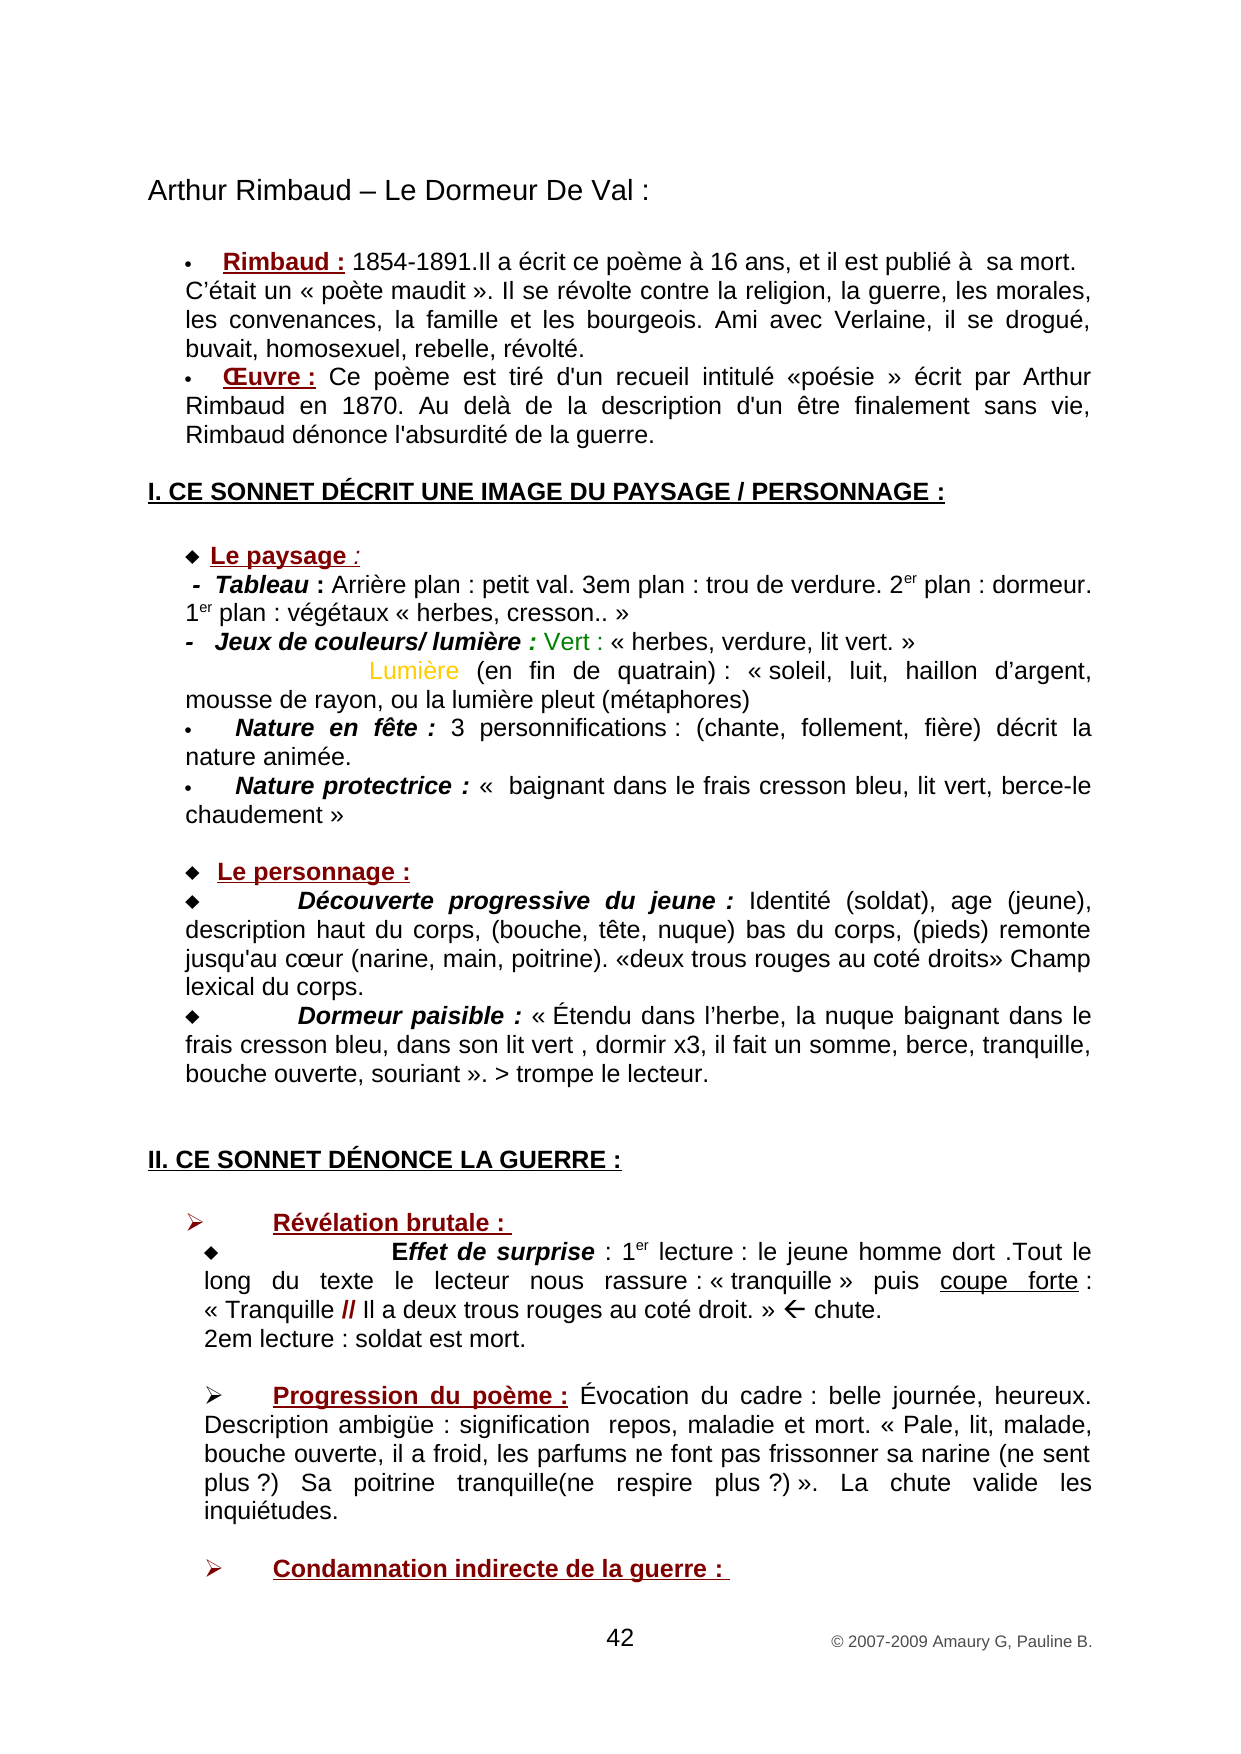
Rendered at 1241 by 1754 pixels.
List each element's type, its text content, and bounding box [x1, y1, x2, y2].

text Lumière (en fin de quatrain) : « soleil, luit, haillon d’argent, mousse de rayon, ou la lumière pleut (métaphores) [185, 656, 1092, 713]
list Condamnation indirecte de la guerre : [204, 1554, 1092, 1583]
list Dormeur paisible : « Étendu dans l’herbe, la nuque baignant dans le frais cresson bleu, dans son lit vert , dormir x3, il fait un somme, berce, tranquille, bouche ouverte, souriant ». > trompe le lecteur. [185, 1001, 1092, 1087]
subtitle II. Ce sonnet dénonce la guerre : [148, 1145, 1092, 1174]
list Le personnage : [185, 857, 1092, 886]
text 2em lecture : soldat est mort. [204, 1324, 1092, 1352]
list Révélation brutale : [185, 1208, 1092, 1237]
subtitle Arthur Rimbaud – Le Dormeur De Val : [148, 173, 1092, 206]
text - Jeux de couleurs/ lumière : Vert : « herbes, verdure, lit vert. » [185, 627, 1092, 656]
list Œuvre : Ce poème est tiré d'un recueil intitulé «poésie » écrit par Arthur Rimbaud en 1870. Au delà de la description d'un être finalement sans vie, Rimbaud dénonce l'absurdité de la guerre. [185, 362, 1092, 449]
list Progression du poème : Évocation du cadre : belle journée, heureux. Description ambigüe : signification repos, maladie et mort. « Pale, lit, malade, bouche ouverte, il a froid, les parfums ne font pas frissonner sa narine (ne sent plus ?) Sa poitrine tranquille(ne respire plus ?) ». La chute valide les inquiétudes. [204, 1381, 1092, 1525]
text - Tableau : Arrière plan : petit val. 3em plan : trou de verdure. 2er plan : dormeur. 1er plan : végétaux « herbes, cresson.. » [185, 570, 1092, 627]
text C’était un « poète maudit ». Il se révolte contre la religion, la guerre, les morales, les convenances, la famille et les bourgeois. Ami avec Verlaine, il se drogué, buvait, homosexuel, rebelle, révolté. [185, 276, 1092, 362]
list Découverte progressive du jeune : Identité (soldat), age (jeune), description haut du corps, (bouche, tête, nuque) bas du corps, (pieds) remonte jusqu'au cœur (narine, main, poitrine). «deux trous rouges au coté droits» Champ lexical du corps. [185, 886, 1092, 1001]
list Nature protectrice : « baignant dans le frais cresson bleu, lit vert, berce-le chaudement » [185, 771, 1092, 828]
list Nature en fête : 3 personnifications : (chante, follement, fière) décrit la nature animée. [185, 713, 1092, 771]
list Effet de surprise : 1er lecture : le jeune homme dort .Tout le long du texte le lecteur nous rassure : « tranquille » puis coupe forte : « Tranquille // Il a deux trous rouges au coté droit. »  chute. [204, 1237, 1092, 1324]
list Rimbaud : 1854-1891.Il a écrit ce poème à 16 ans, et il est publié à sa mort. [185, 247, 1092, 276]
subtitle I. Ce sonnet décrit une image du paysage / personnage : [148, 477, 1092, 506]
list Le paysage : [185, 541, 1092, 570]
